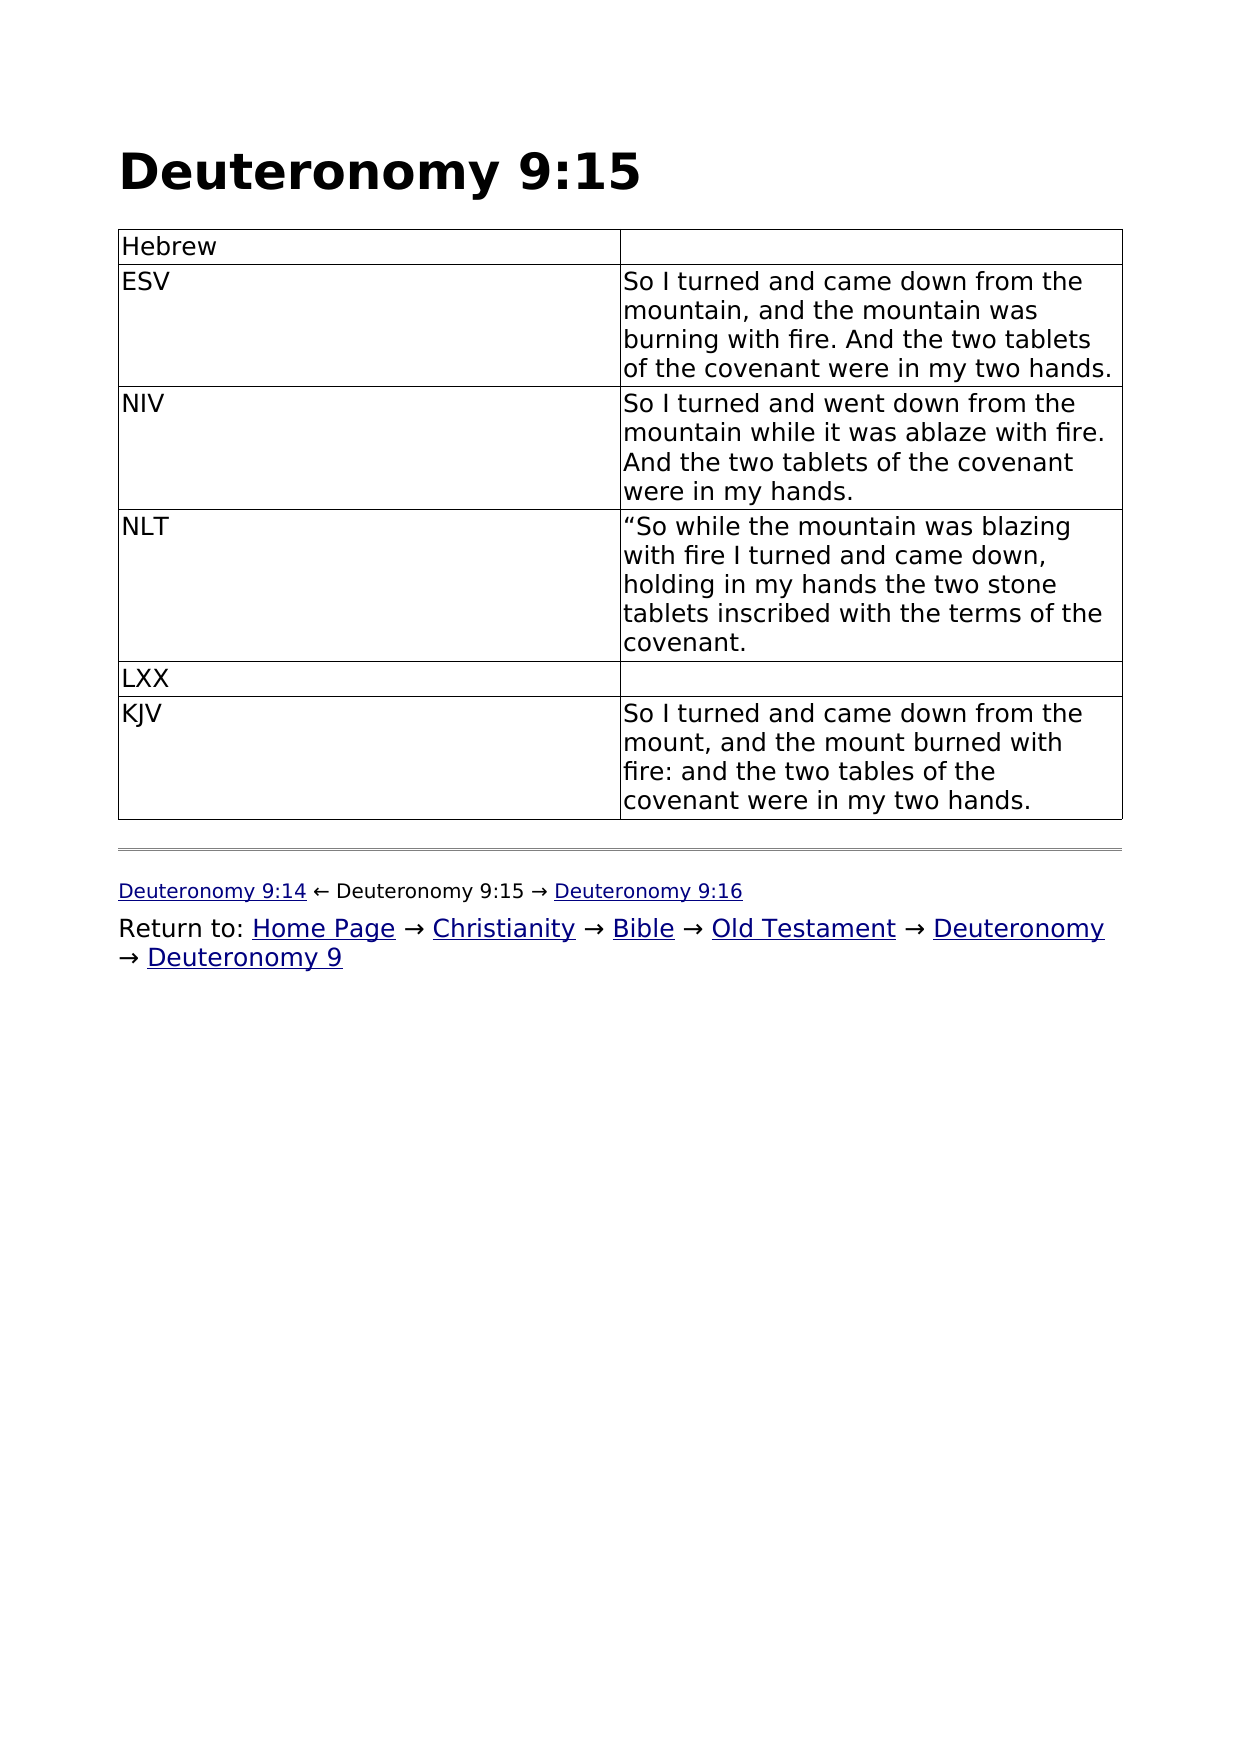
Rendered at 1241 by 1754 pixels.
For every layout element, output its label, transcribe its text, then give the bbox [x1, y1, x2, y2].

table_cell So I turned and went down from the mountain while it was ablaze with fire. And the two tablets of the covenant were in my hands. [621, 387, 1122, 509]
table_cell LXX [119, 662, 620, 696]
text Return to: Home Page → Christianity → Bible → Old Testament → Deuteronomy → Deuteronomy 9 [118, 914, 1122, 972]
table_cell So I turned and came down from the mount, and the mount burned with fire: and the two tables of the covenant were in my two hands. [621, 697, 1122, 818]
table_cell [621, 662, 1122, 696]
table_header [621, 230, 1122, 264]
table_cell NIV [119, 387, 620, 509]
subtitle Deuteronomy 9:15 [118, 143, 1122, 201]
table_header Hebrew [119, 230, 620, 264]
table_cell KJV [119, 697, 620, 818]
table_cell “So while the mountain was blazing with fire I turned and came down, holding in my hands the two stone tablets inscribed with the terms of the covenant. [621, 510, 1122, 661]
table_cell ESV [119, 265, 620, 386]
table_cell NLT [119, 510, 620, 661]
text Deuteronomy 9:14 ← Deuteronomy 9:15 → Deuteronomy 9:16 [118, 880, 1122, 914]
table_cell So I turned and came down from the mountain, and the mountain was burning with fire. And the two tablets of the covenant were in my two hands. [621, 265, 1122, 386]
